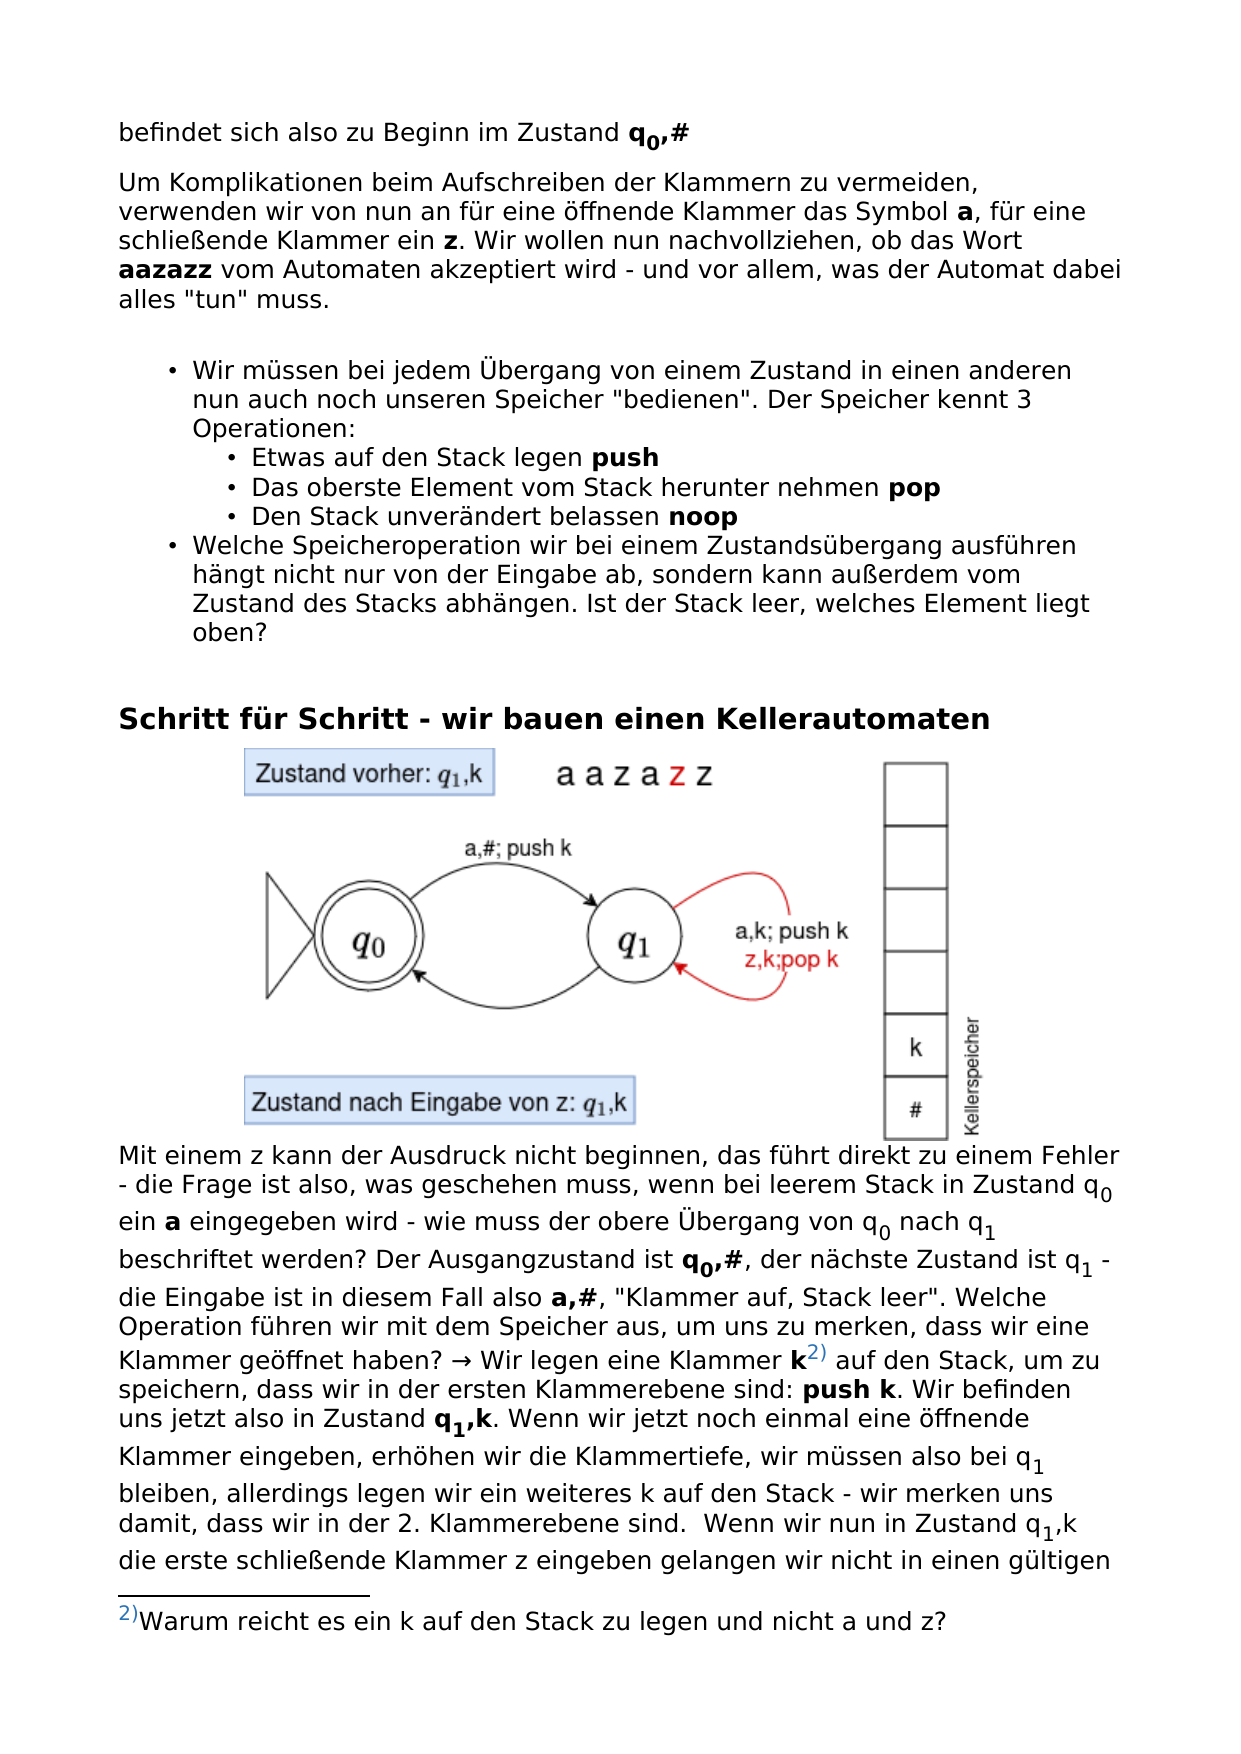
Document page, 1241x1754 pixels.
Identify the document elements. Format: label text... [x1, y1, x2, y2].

list Das oberste Element vom Stack herunter nehmen pop [236, 473, 1122, 502]
list Wir müssen bei jedem Übergang von einem Zustand in einen anderen nun auch noch unseren Speicher "bedienen". Der Speicher kennt 3 Operationen: [177, 356, 1122, 443]
list Welche Speicheroperation wir bei einem Zustandsübergang ausführen hängt nicht nur von der Eingabe ab, sondern kann außerdem vom Zustand des Stacks abhängen. Ist der Stack leer, welches Element liegt oben? [177, 531, 1122, 648]
text befindet sich also zu Beginn im Zustand q0,# [118, 118, 1122, 156]
subtitle Schritt für Schritt - wir bauen einen Kellerautomaten [118, 702, 1122, 736]
picture [244, 748, 996, 1141]
list Den Stack unverändert belassen noop [236, 502, 1122, 531]
text Mit einem z kann der Ausdruck nicht beginnen, das führt direkt zu einem Fehler - die Frage ist also, was geschehen muss, wenn bei leerem Stack in Zustand q0 ein a eingegeben wird - wie muss der obere Übergang von q0 nach q1 beschriftet werden? Der Ausgangzustand ist q0,#, der nächste Zustand ist q1 - die Eingabe ist in diesem Fall also a,#, "Klammer auf, Stack leer". Welche Operation führen wir mit dem Speicher aus, um uns zu merken, dass wir eine Klammer geöffnet haben? → Wir legen eine Klammer k auf den Stack, um zu speichern, dass wir in der ersten Klammerebene sind: push k. Wir befinden uns jetzt also in Zustand q1,k. Wenn wir jetzt noch einmal eine öffnende Klammer eingeben, erhöhen wir die Klammertiefe, wir müssen also bei q1 bleiben, allerdings legen wir ein weiteres k auf den Stack - wir merken uns damit, dass wir in der 2. Klammerebene sind. Wenn wir nun in Zustand q1,k die erste schließende Klammer z eingeben gelangen wir nicht in einen gültigen [118, 749, 1122, 1576]
text Um Komplikationen beim Aufschreiben der Klammern zu vermeiden, verwenden wir von nun an für eine öffnende Klammer das Symbol a, für eine schließende Klammer ein z. Wir wollen nun nachvollziehen, ob das Wort aazazz vom Automaten akzeptiert wird - und vor allem, was der Automat dabei alles "tun" muss. [118, 168, 1122, 314]
text Warum reicht es ein k auf den Stack zu legen und nicht a und z? [118, 1602, 1122, 1636]
list Etwas auf den Stack legen push [236, 443, 1122, 473]
